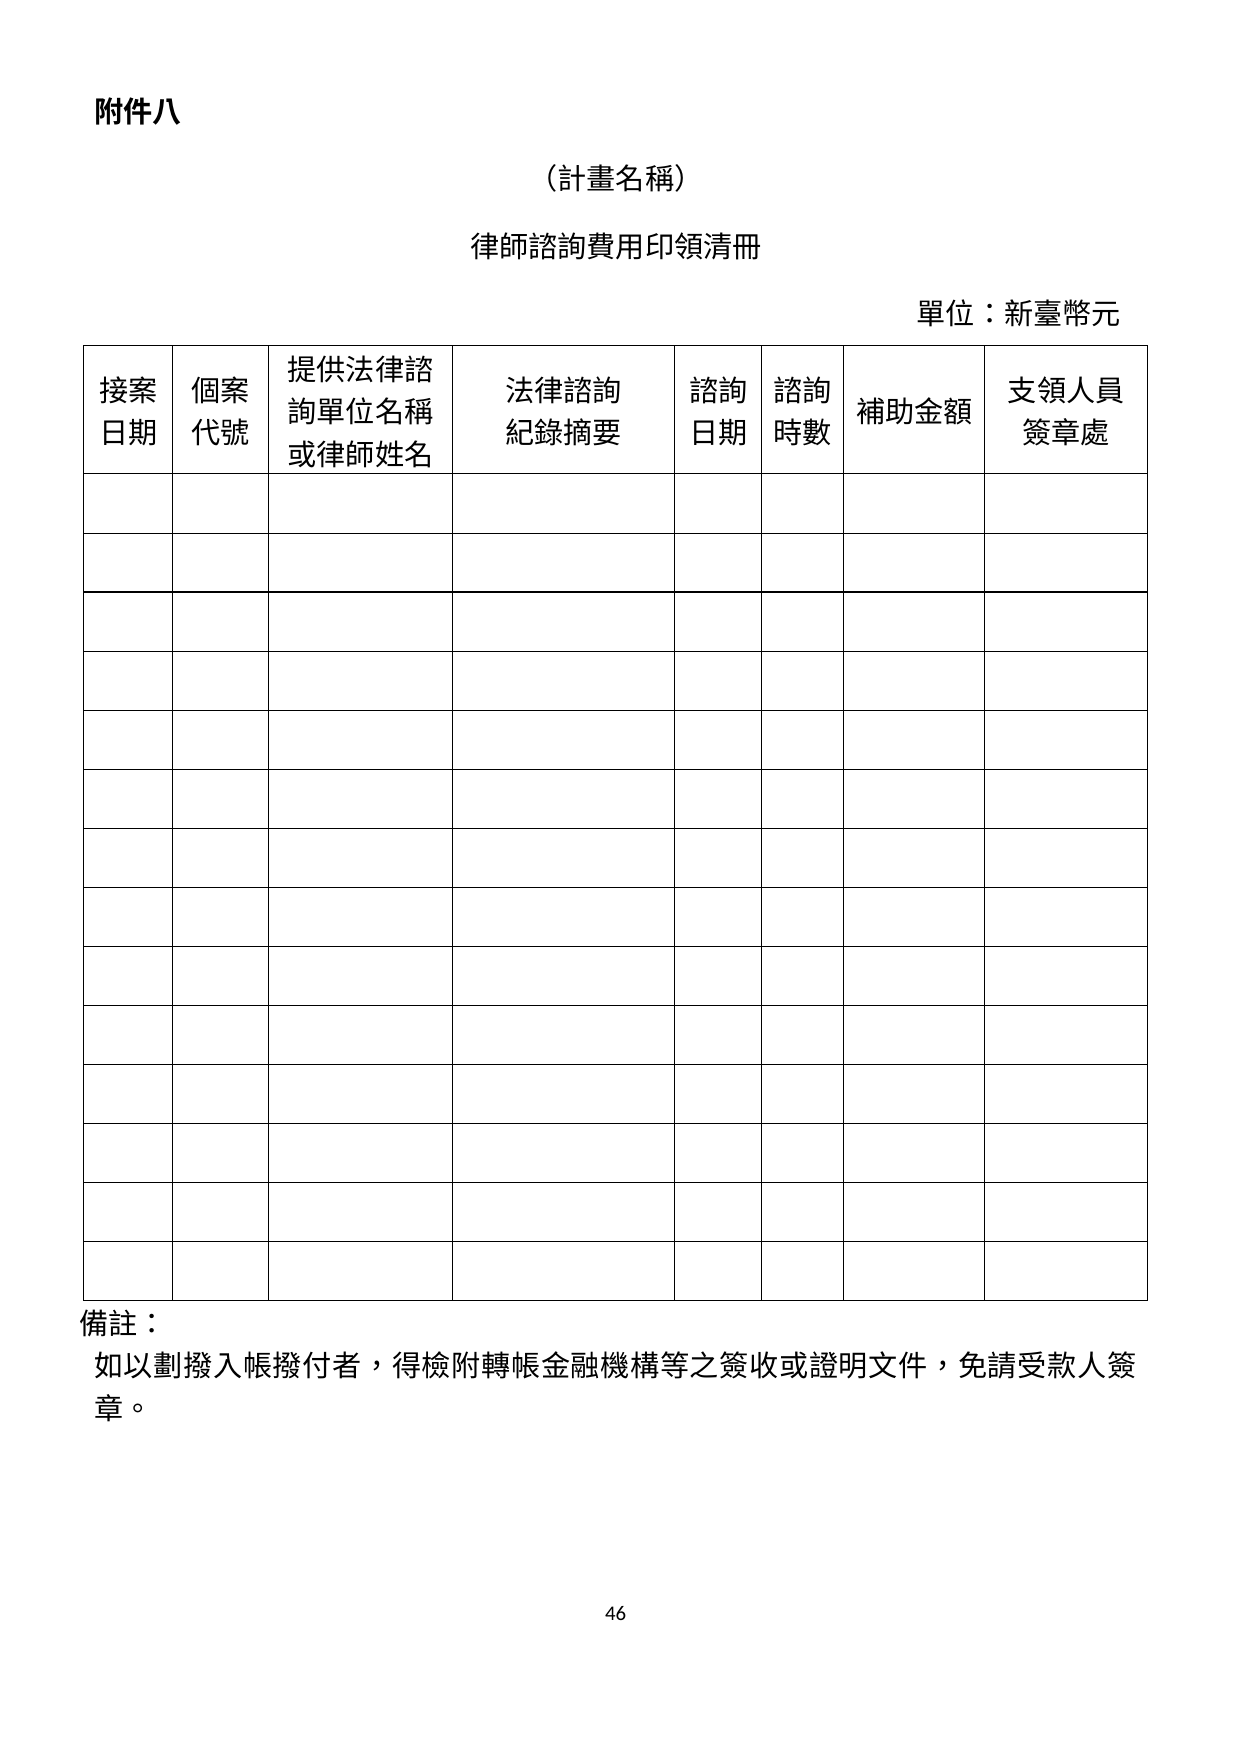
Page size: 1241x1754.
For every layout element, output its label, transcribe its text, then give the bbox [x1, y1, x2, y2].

table_cell [844, 1006, 984, 1064]
table_cell [985, 474, 1147, 532]
table_cell [844, 947, 984, 1005]
table_cell [84, 474, 172, 532]
table_cell [173, 947, 268, 1005]
table_cell [173, 888, 268, 946]
table_cell [269, 711, 452, 769]
table_cell [762, 947, 843, 1005]
text 單位：新臺幣元 [94, 291, 1120, 333]
table_cell [269, 593, 452, 651]
table_cell [844, 711, 984, 769]
table_cell [173, 652, 268, 709]
table_cell [844, 534, 984, 591]
table_cell [269, 1124, 452, 1182]
table_cell [844, 1183, 984, 1241]
table_cell [269, 947, 452, 1005]
table_cell [844, 1065, 984, 1123]
table_cell [269, 1065, 452, 1123]
table_cell [269, 1242, 452, 1300]
table_cell [173, 770, 268, 828]
table_cell [762, 1183, 843, 1241]
table_cell [985, 888, 1147, 946]
table_cell [84, 1065, 172, 1123]
text （計畫名稱） [94, 156, 1137, 198]
table_cell [173, 1065, 268, 1123]
table_cell [762, 829, 843, 887]
table_cell [844, 1124, 984, 1182]
table_cell [84, 829, 172, 887]
table_cell [985, 711, 1147, 769]
table_cell [84, 947, 172, 1005]
table_cell [985, 593, 1147, 651]
table_header 接案日期 [84, 346, 172, 473]
table_cell [675, 829, 761, 887]
table_cell [453, 947, 674, 1005]
table_cell [84, 711, 172, 769]
table_cell [453, 474, 674, 532]
table_cell [762, 888, 843, 946]
table_header 諮詢日期 [675, 346, 761, 473]
table_cell [84, 652, 172, 709]
table_cell [675, 593, 761, 651]
table_cell [844, 593, 984, 651]
table_cell [84, 534, 172, 591]
table_cell [844, 888, 984, 946]
table_cell [453, 593, 674, 651]
table_cell [675, 474, 761, 532]
table_cell [173, 1006, 268, 1064]
table_cell [985, 1183, 1147, 1241]
table_cell [762, 1006, 843, 1064]
table_cell [844, 652, 984, 709]
table_cell [453, 1006, 674, 1064]
table_cell [675, 652, 761, 709]
table_header 諮詢時數 [762, 346, 843, 473]
table_cell [844, 770, 984, 828]
table_cell [985, 1006, 1147, 1064]
table_cell [762, 1242, 843, 1300]
table_cell [173, 1242, 268, 1300]
text 備註： [79, 1301, 1137, 1343]
table_cell [269, 534, 452, 591]
table_cell [84, 770, 172, 828]
table_cell [453, 1183, 674, 1241]
table_cell [453, 1065, 674, 1123]
table_cell [269, 770, 452, 828]
table_cell [675, 534, 761, 591]
table_cell [762, 711, 843, 769]
text 附件八 [94, 89, 1137, 131]
table_cell [173, 829, 268, 887]
table_cell [985, 947, 1147, 1005]
table_header 法律諮詢 紀錄摘要 [453, 346, 674, 473]
table_cell [675, 1124, 761, 1182]
table_cell [985, 829, 1147, 887]
table_cell [675, 1242, 761, 1300]
table_cell [84, 1242, 172, 1300]
table_cell [173, 593, 268, 651]
table_cell [844, 829, 984, 887]
table_cell [269, 888, 452, 946]
table_cell [269, 829, 452, 887]
table_cell [762, 770, 843, 828]
table_cell [84, 1124, 172, 1182]
table_cell [762, 593, 843, 651]
table_cell [762, 652, 843, 709]
table_cell [173, 1124, 268, 1182]
table_cell [985, 1065, 1147, 1123]
table_cell [453, 711, 674, 769]
table_cell [675, 1065, 761, 1123]
table_cell [675, 947, 761, 1005]
table_cell [173, 711, 268, 769]
table_cell [985, 652, 1147, 709]
table_cell [985, 1124, 1147, 1182]
table_cell [453, 1124, 674, 1182]
table_cell [762, 1065, 843, 1123]
table_cell [453, 534, 674, 591]
table_header 支領人員簽章處 [985, 346, 1147, 473]
table_cell [675, 1006, 761, 1064]
table_cell [453, 1242, 674, 1300]
table_cell [453, 652, 674, 709]
table_cell [762, 534, 843, 591]
table_header 提供法律諮詢單位名稱或律師姓名 [269, 346, 452, 473]
table_cell [84, 593, 172, 651]
table_cell [762, 1124, 843, 1182]
table_header 個案代號 [173, 346, 268, 473]
table_cell [173, 474, 268, 532]
table_cell [269, 652, 452, 709]
table_cell [985, 770, 1147, 828]
table_cell [985, 534, 1147, 591]
table_cell [453, 888, 674, 946]
table_header 補助金額 [844, 346, 984, 473]
table_cell [675, 711, 761, 769]
table_cell [84, 888, 172, 946]
table_cell [269, 1006, 452, 1064]
table_cell [675, 888, 761, 946]
table_cell [844, 1242, 984, 1300]
text 律師諮詢費用印領清冊 [94, 223, 1137, 266]
text 如以劃撥入帳撥付者，得檢附轉帳金融機構等之簽收或證明文件，免請受款人簽章。 [94, 1343, 1137, 1427]
table_cell [84, 1183, 172, 1241]
table_cell [762, 474, 843, 532]
table_cell [985, 1242, 1147, 1300]
table_cell [173, 1183, 268, 1241]
table_cell [453, 770, 674, 828]
table_cell [269, 1183, 452, 1241]
table_cell [84, 1006, 172, 1064]
table_cell [269, 474, 452, 532]
table_cell [675, 770, 761, 828]
table_cell [844, 474, 984, 532]
table_cell [675, 1183, 761, 1241]
table_cell [173, 534, 268, 591]
table_cell [453, 829, 674, 887]
